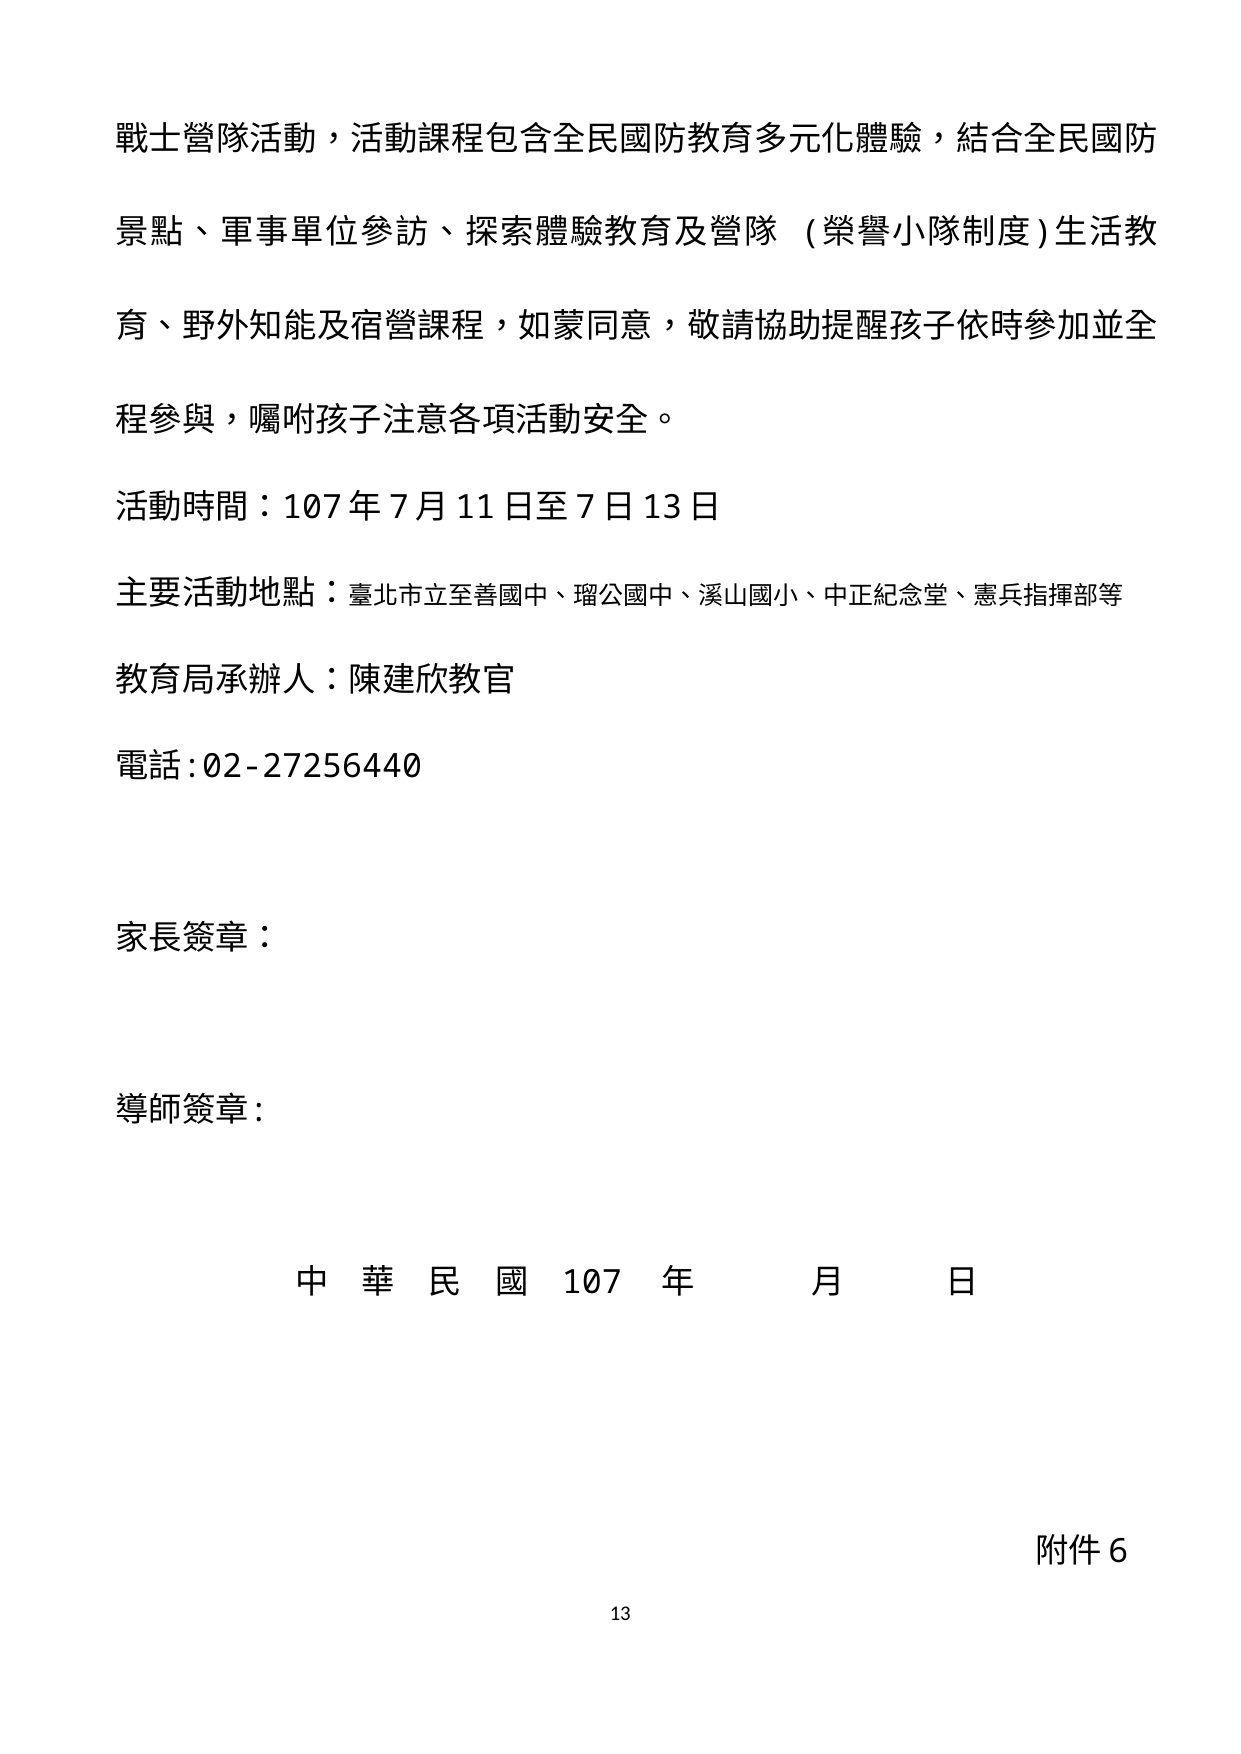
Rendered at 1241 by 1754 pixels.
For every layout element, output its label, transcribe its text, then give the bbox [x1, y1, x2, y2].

text 附件6 [112, 1506, 1128, 1569]
table_cell 戰士營隊活動，活動課程包含全民國防教育多元化體驗，結合全民國防景點、軍事單位參訪、探索體驗教育及營隊 (榮譽小隊制度)生活教育、野外知能及宿營課程，如蒙同意，敬請協助提醒孩子依時參加並全程參與，囑咐孩子注意各項活動安全。 活動時間：107年7月11日至7日13日 主要活動地點：臺北市立至善國中、瑠公國中、溪山國小、中正紀念堂、憲兵指揮部等 教育局承辦人：陳建欣教官 電話:02-27256440 家長簽章： 導師簽章: 中 華 民 國 107 年 月 日 [112, 94, 1161, 1319]
